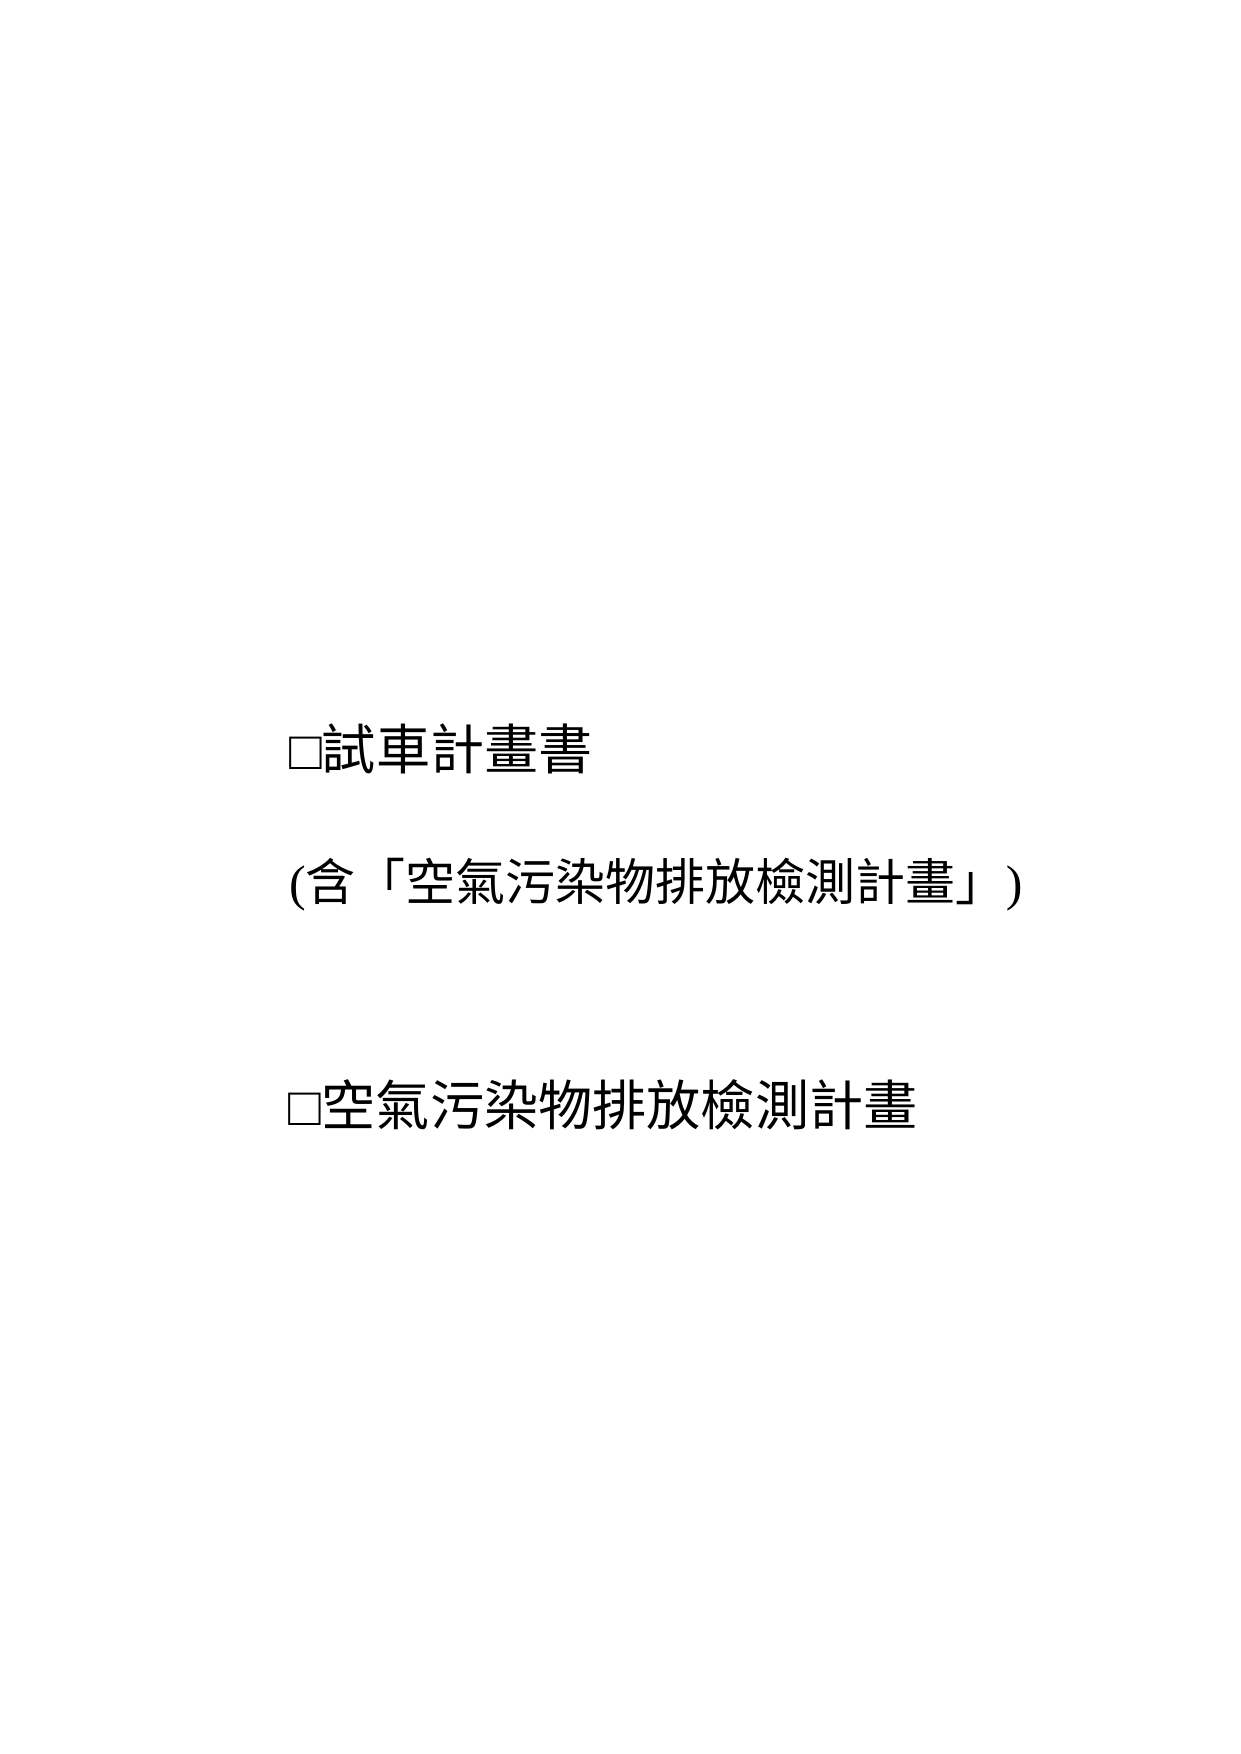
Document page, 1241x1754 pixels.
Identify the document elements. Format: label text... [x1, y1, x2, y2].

text (含「空氣污染物排放檢測計畫」) [239, 842, 1191, 917]
text □空氣污染物排放檢測計畫 [239, 1046, 1191, 1158]
text □試車計畫書 [239, 690, 1163, 802]
